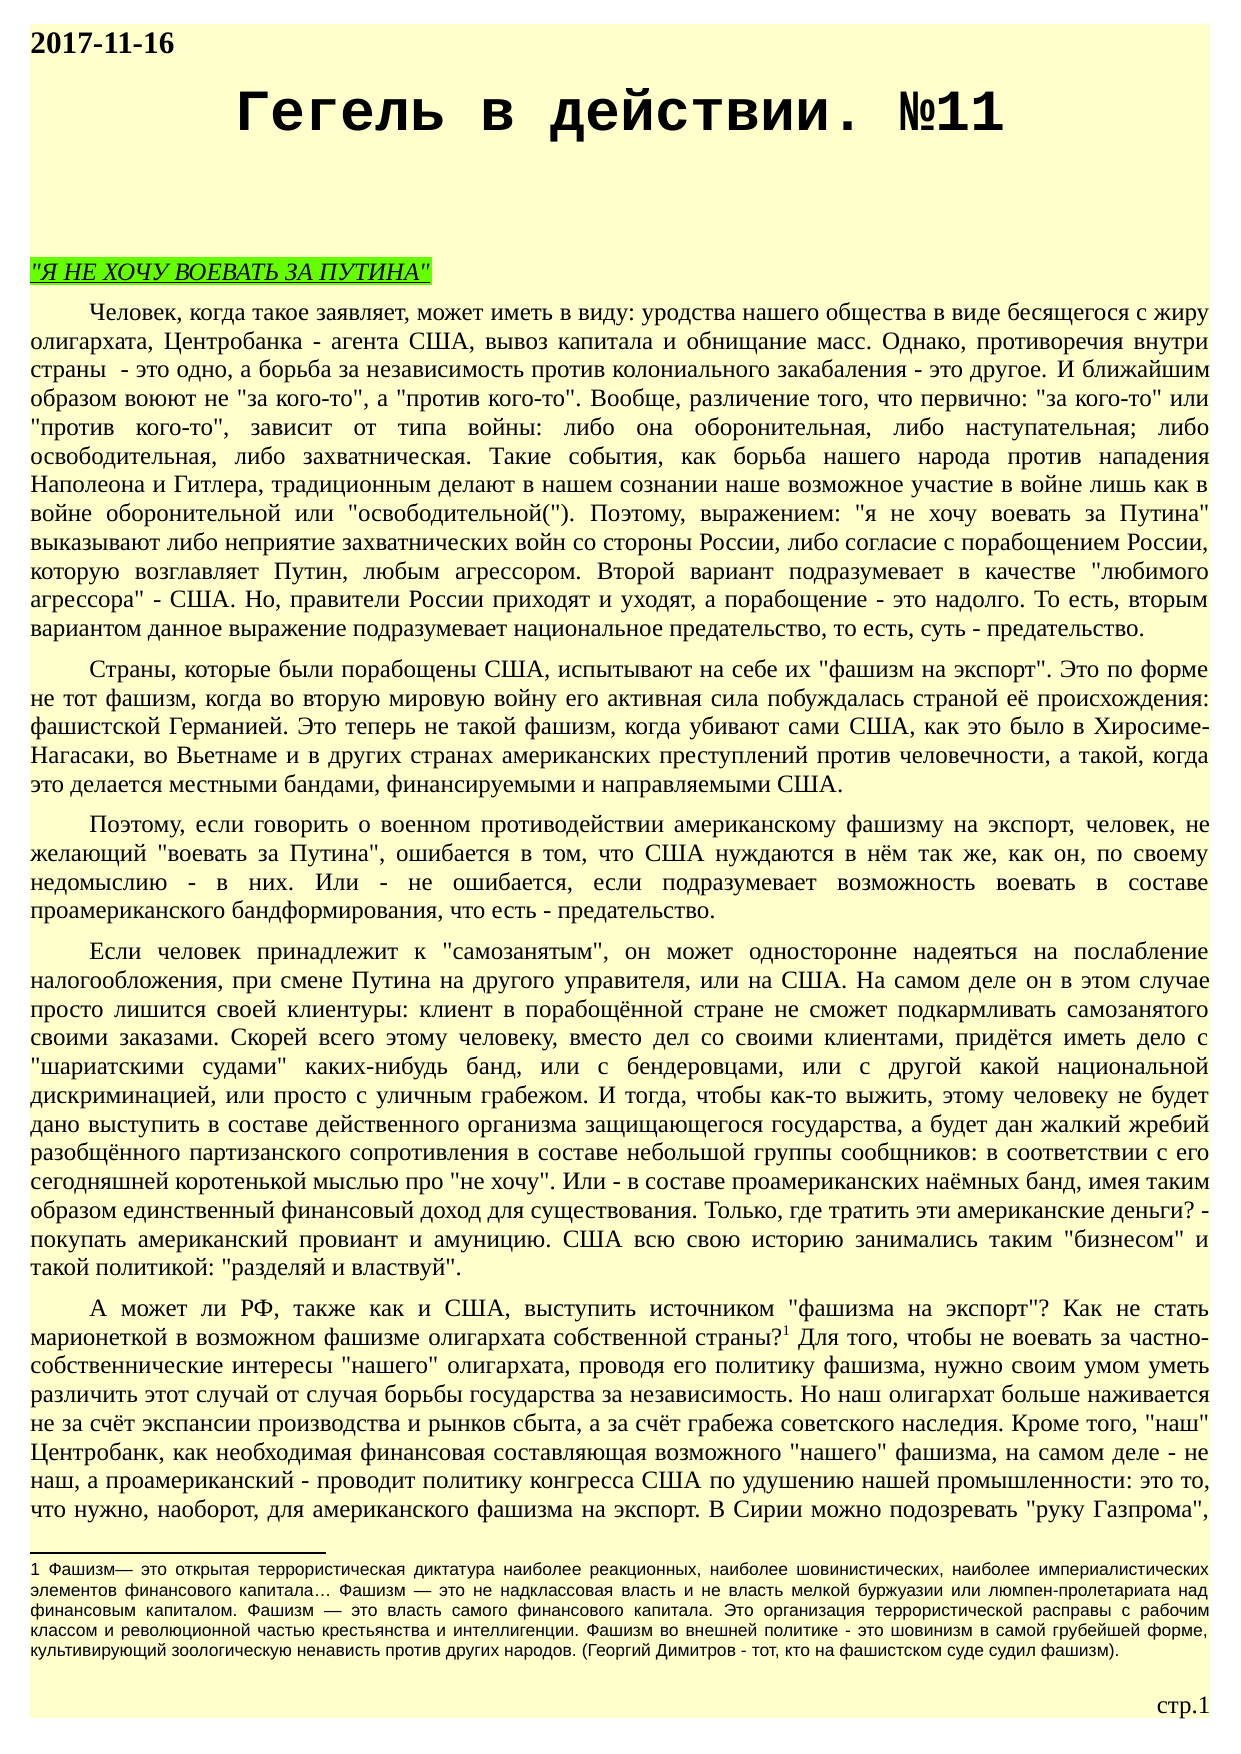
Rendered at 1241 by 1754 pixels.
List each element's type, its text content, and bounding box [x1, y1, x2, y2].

text Человек, когда такое заявляет, может иметь в виду: уродства нашего общества в виде бесящегося с жиру олигархата, Центробанка - агента США, вывоз капитала и обнищание масс. Однако, противоречия внутри страны - это одно, а борьба за независимость против колониального закабаления - это другое. И ближайшим образом воюют не "за кого-то", а "против кого-то". Вообще, различение того, что первично: "за кого-то" или "против кого-то", зависит от типа войны: либо она оборонительная, либо наступательная; либо освободительная, либо захватническая. Такие события, как борьба нашего народа против нападения Наполеона и Гитлера, традиционным делают в нашем сознании наше возможное участие в войне лишь как в войне оборонительной или "освободительной("). Поэтому, выражением: "я не хочу воевать за Путина" выказывают либо неприятие захватнических войн со стороны России, либо согласие с порабощением России, которую возглавляет Путин, любым агрессором. Второй вариант подразумевает в качестве "любимого агрессора" - США. Но, правители России приходят и уходят, а порабощение - это надолго. То есть, вторым вариантом данное выражение подразумевает национальное предательство, то есть, суть - предательство. [30, 297, 1210, 642]
text Поэтому, если говорить о военном противодействии американскому фашизму на экспорт, человек, не желающий "воевать за Путина", ошибается в том, что США нуждаются в нём так же, как он, по своему недомыслию - в них. Или - не ошибается, если подразумевает возможность воевать в составе проамериканского бандформирования, что есть - предательство. [30, 809, 1210, 924]
text Если человек принадлежит к "самозанятым", он может односторонне надеяться на послабление налогообложения, при смене Путина на другого управителя, или на США. На самом деле он в этом случае просто лишится своей клиентуры: клиент в порабощённой стране не сможет подкармливать самозанятого своими заказами. Скорей всего этому человеку, вместо дел со своими клиентами, придётся иметь дело с "шариатскими судами" каких-нибудь банд, или с бендеровцами, или с другой какой национальной дискриминацией, или просто с уличным грабежом. И тогда, чтобы как-то выжить, этому человеку не будет дано выступить в составе действенного организма защищающегося государства, а будет дан жалкий жребий разобщённого партизанского сопротивления в составе небольшой группы сообщников: в соответствии с его сегодняшней коротенькой мыслью про "не хочу". Или - в составе проамериканских наёмных банд, имея таким образом единственный финансовый доход для существования. Только, где тратить эти американские деньги? - покупать американский провиант и амуницию. США всю свою историю занимались таким "бизнесом" и такой политикой: "разделяй и властвуй". [30, 936, 1210, 1281]
text Фашизм— это открытая террористическая диктатура наиболее реакционных, наиболее шовинистических, наиболее империалистических элементов финансового капитала… Фашизм — это не надклассовая власть и не власть мелкой буржуазии или люмпен-пролетариата над финансовым капиталом. Фашизм — это власть самого финансового капитала. Это организация террористической расправы с рабочим классом и революционной частью крестьянства и интеллигенции. Фашизм во внешней политике - это шовинизм в самой грубейшей форме, культивирующий зоологическую ненависть против других народов. (Георгий Димитров - тот, кто на фашистском суде судил фашизм). [30, 1559, 1210, 1660]
text Гегель в действии. №11 [30, 60, 1210, 148]
text Страны, которые были порабощены США, испытывают на себе их "фашизм на экспорт". Это по форме не тот фашизм, когда во вторую мировую войну его активная сила побуждалась страной её происхождения: фашистской Германией. Это теперь не такой фашизм, когда убивают сами США, как это было в Хиросиме-Нагасаки, во Вьетнаме и в других странах американских преступлений против человечности, а такой, когда это делается местными бандами, финансируемыми и направляемыми США. [30, 654, 1210, 798]
text А может ли РФ, также как и США, выступить источником "фашизма на экспорт"? Как не стать марионеткой в возможном фашизме олигархата собственной страны? Для того, чтобы не воевать за частно-собственнические интересы "нашего" олигархата, проводя его политику фашизма, нужно своим умом уметь различить этот случай от случая борьбы государства за независимость. Но наш олигархат больше наживается не за счёт экспансии производства и рынков сбыта, а за счёт грабежа советского наследия. Кроме того, "наш" Центробанк, как необходимая финансовая составляющая возможного "нашего" фашизма, на самом деле - не наш, а проамериканский - проводит политику конгресса США по удушению нашей промышленности: это то, что нужно, наоборот, для американского фашизма на экспорт. В Сирии можно подозревать "руку Газпрома", [30, 1293, 1210, 1523]
text "Я НЕ ХОЧУ ВОЕВАТЬ ЗА ПУТИНА" [30, 257, 1210, 285]
text 2017-11-16 [30, 24, 1210, 60]
